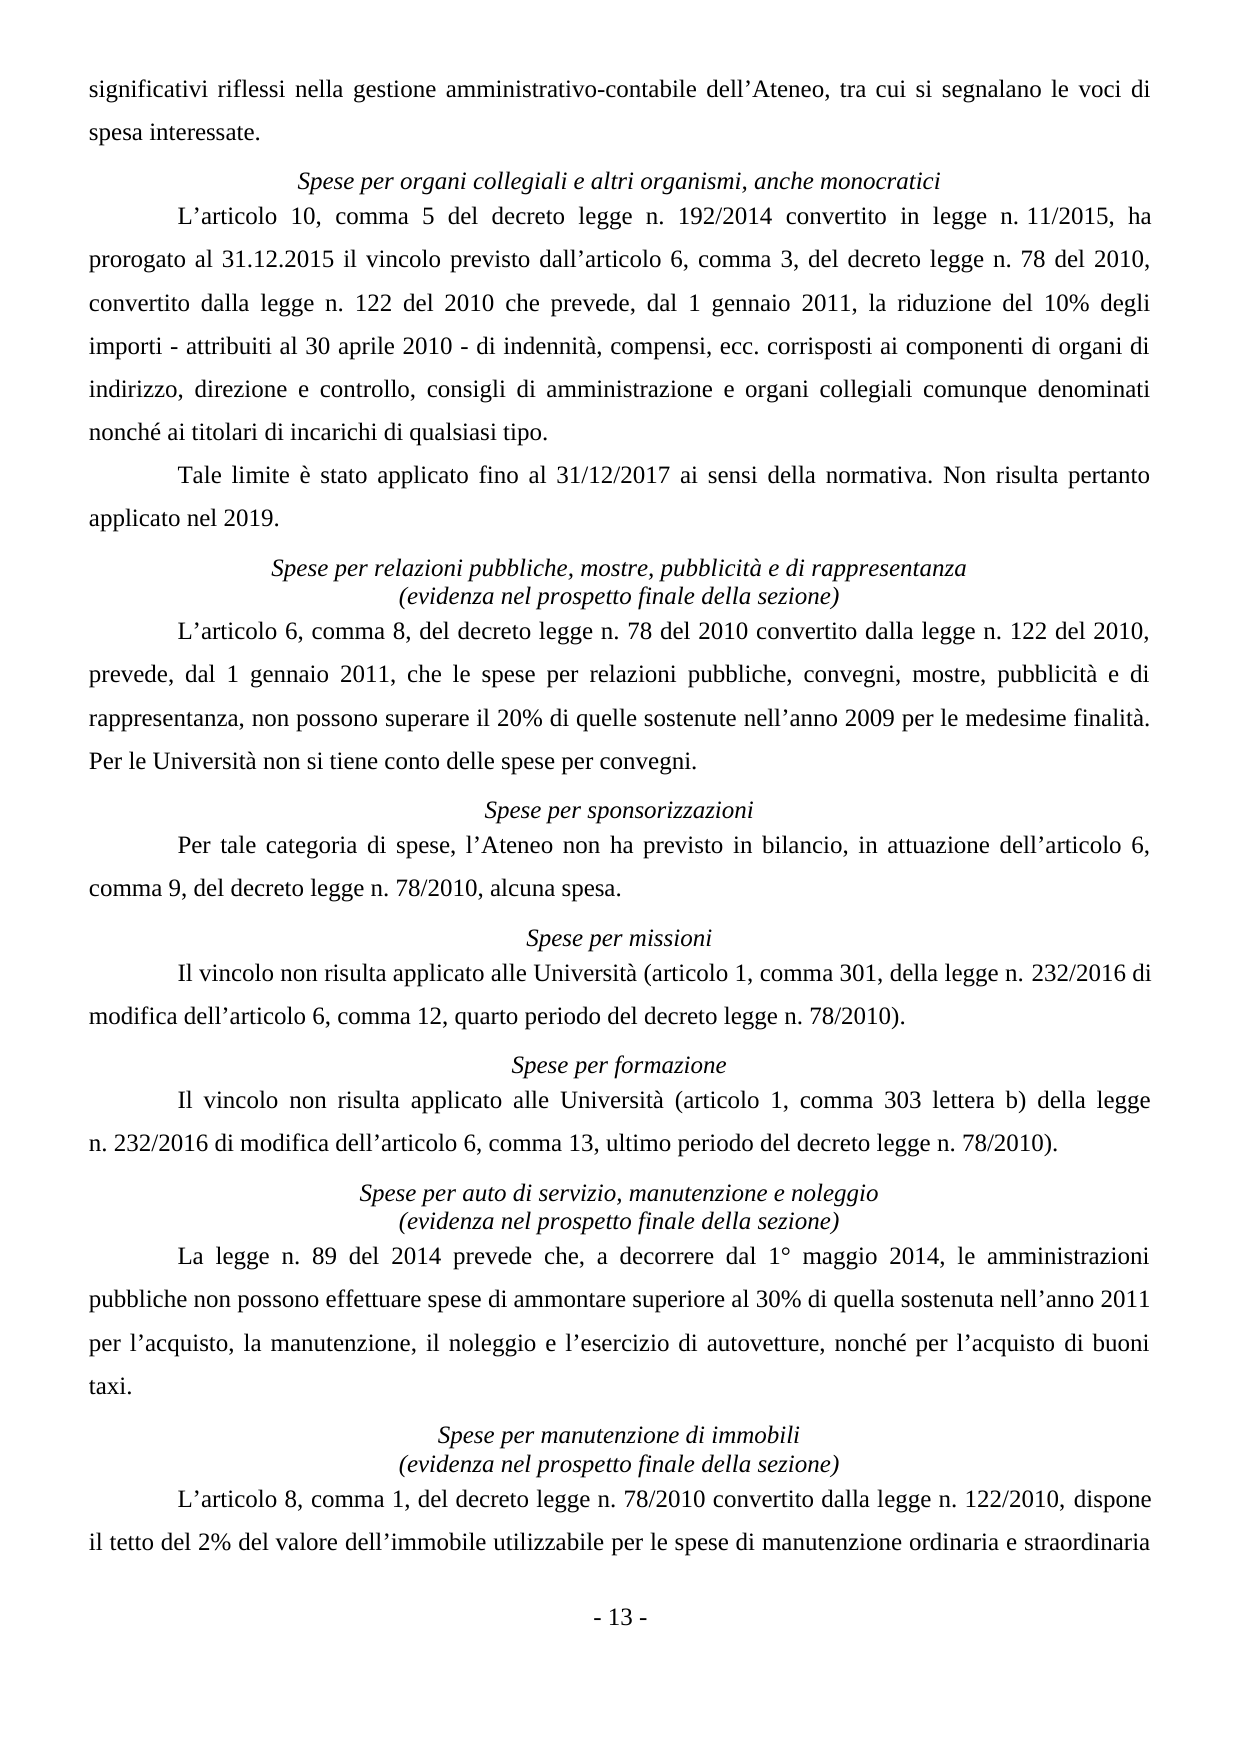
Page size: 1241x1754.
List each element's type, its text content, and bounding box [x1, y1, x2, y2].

subtitle Spese per formazione [89, 1050, 1152, 1079]
subtitle Spese per auto di servizio, manutenzione e noleggio (evidenza nel prospetto finale della sezione) [89, 1178, 1152, 1235]
text Tale limite è stato applicato fino al 31/12/2017 ai sensi della normativa. Non risulta pertanto applicato nel 2019. [89, 460, 1152, 532]
subtitle Spese per organi collegiali e altri organismi, anche monocratici [89, 166, 1152, 195]
subtitle Spese per missioni [89, 923, 1152, 951]
text L’articolo 10, comma 5 del decreto legge n. 192/2014 convertito in legge n. 11/2015, ha prorogato al 31.12.2015 il vincolo previsto dall’articolo 6, comma 3, del decreto legge n. 78 del 2010, convertito dalla legge n. 122 del 2010 che prevede, dal 1 gennaio 2011, la riduzione del 10% degli importi - attribuiti al 30 aprile 2010 - di indennità, compensi, ecc. corrisposti ai componenti di organi di indirizzo, direzione e controllo, consigli di amministrazione e organi collegiali comunque denominati nonché ai titolari di incarichi di qualsiasi tipo. [89, 201, 1152, 446]
subtitle Spese per manutenzione di immobili (evidenza nel prospetto finale della sezione) [89, 1420, 1152, 1478]
text Il vincolo non risulta applicato alle Università (articolo 1, comma 301, della legge n. 232/2016 di modifica dell’articolo 6, comma 12, quarto periodo del decreto legge n. 78/2010). [89, 958, 1152, 1029]
text Per tale categoria di spese, l’Ateneo non ha previsto in bilancio, in attuazione dell’articolo 6, comma 9, del decreto legge n. 78/2010, alcuna spesa. [89, 830, 1152, 902]
text Il vincolo non risulta applicato alle Università (articolo 1, comma 303 lettera b) della legge n. 232/2016 di modifica dell’articolo 6, comma 13, ultimo periodo del decreto legge n. 78/2010). [89, 1085, 1152, 1157]
text L’articolo 6, comma 8, del decreto legge n. 78 del 2010 convertito dalla legge n. 122 del 2010, prevede, dal 1 gennaio 2011, che le spese per relazioni pubbliche, convegni, mostre, pubblicità e di rappresentanza, non possono superare il 20% di quelle sostenute nell’anno 2009 per le medesime finalità. Per le Università non si tiene conto delle spese per convegni. [89, 616, 1152, 774]
subtitle Spese per sponsorizzazioni [89, 795, 1152, 824]
text significativi riflessi nella gestione amministrativo-contabile dell’Ateneo, tra cui si segnalano le voci di spesa interessate. [89, 74, 1152, 146]
text L’articolo 8, comma 1, del decreto legge n. 78/2010 convertito dalla legge n. 122/2010, dispone il tetto del 2% del valore dell’immobile utilizzabile per le spese di manutenzione ordinaria e straordinaria [89, 1484, 1152, 1556]
subtitle Spese per relazioni pubbliche, mostre, pubblicità e di rappresentanza (evidenza nel prospetto finale della sezione) [89, 553, 1152, 610]
text La legge n. 89 del 2014 prevede che, a decorrere dal 1° maggio 2014, le amministrazioni pubbliche non possono effettuare spese di ammontare superiore al 30% di quella sostenuta nell’anno 2011 per l’acquisto, la manutenzione, il noleggio e l’esercizio di autovetture, nonché per l’acquisto di buoni taxi. [89, 1241, 1152, 1399]
